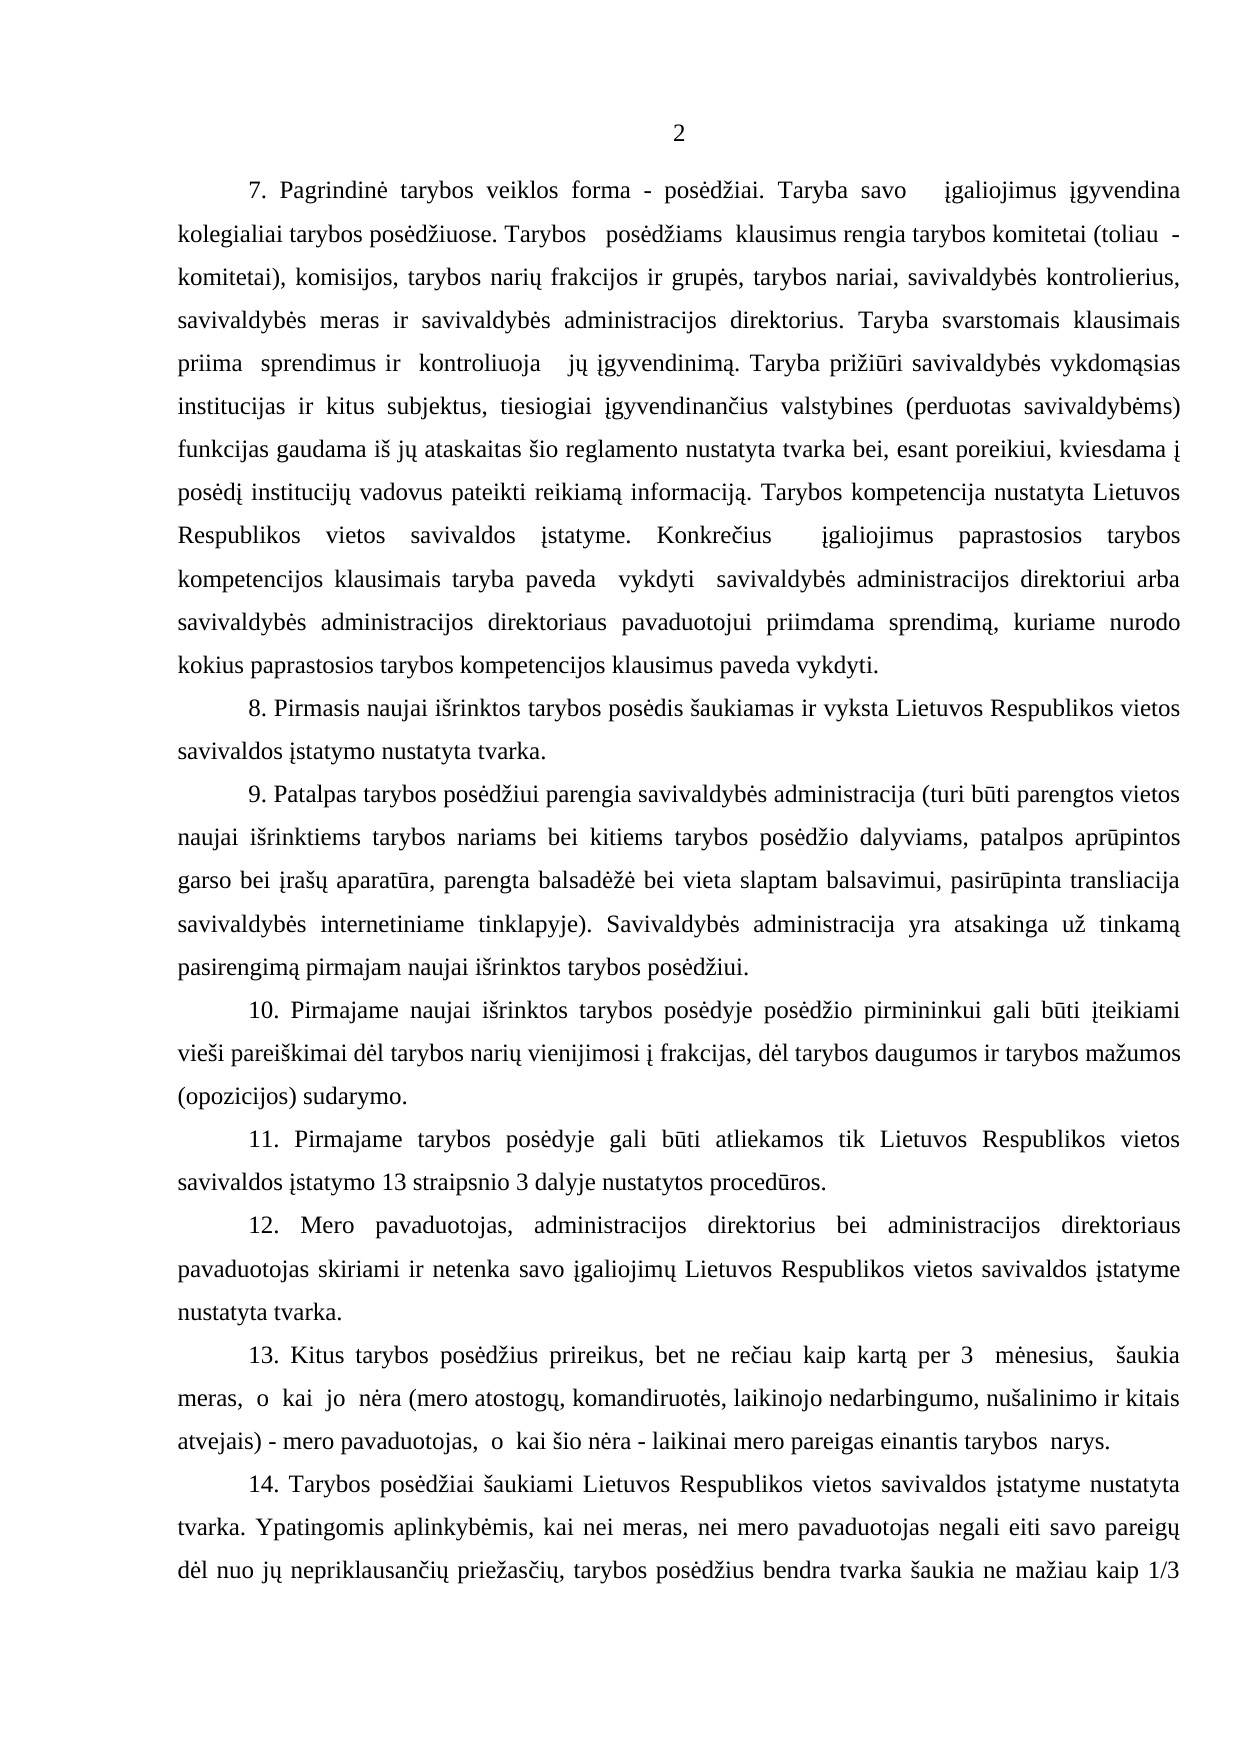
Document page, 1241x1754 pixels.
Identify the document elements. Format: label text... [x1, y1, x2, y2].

text 11. Pirmajame tarybos posėdyje gali būti atliekamos tik Lietuvos Respublikos vietos savivaldos įstatymo 13 straipsnio 3 dalyje nustatytos procedūros. [177, 1124, 1181, 1196]
text 12. Mero pavaduotojas, administracijos direktorius bei administracijos direktoriaus pavaduotojas skiriami ir netenka savo įgaliojimų Lietuvos Respublikos vietos savivaldos įstatyme nustatyta tvarka. [177, 1211, 1181, 1326]
text 9. Patalpas tarybos posėdžiui parengia savivaldybės administracija (turi būti parengtos vietos naujai išrinktiems tarybos nariams bei kitiems tarybos posėdžio dalyviams, patalpos aprūpintos garso bei įrašų aparatūra, parengta balsadėžė bei vieta slaptam balsavimui, pasirūpinta transliacija savivaldybės internetiniame tinklapyje). Savivaldybės administracija yra atsakinga už tinkamą pasirengimą pirmajam naujai išrinktos tarybos posėdžiui. [177, 779, 1181, 981]
text 10. Pirmajame naujai išrinktos tarybos posėdyje posėdžio pirmininkui gali būti įteikiami vieši pareiškimai dėl tarybos narių vienijimosi į frakcijas, dėl tarybos daugumos ir tarybos mažumos (opozicijos) sudarymo. [177, 995, 1181, 1110]
text 14. Tarybos posėdžiai šaukiami Lietuvos Respublikos vietos savivaldos įstatyme nustatyta tvarka. Ypatingomis aplinkybėmis, kai nei meras, nei mero pavaduotojas negali eiti savo pareigų dėl nuo jų nepriklausančių priežasčių, tarybos posėdžius bendra tvarka šaukia ne mažiau kaip 1/3 [177, 1469, 1181, 1584]
text 7. Pagrindinė tarybos veiklos forma - posėdžiai. Taryba savo įgaliojimus įgyvendina kolegialiai tarybos posėdžiuose. Tarybos posėdžiams klausimus rengia tarybos komitetai (toliau - komitetai), komisijos, tarybos narių frakcijos ir grupės, tarybos nariai, savivaldybės kontrolierius, savivaldybės meras ir savivaldybės administracijos direktorius. Taryba svarstomais klausimais priima sprendimus ir kontroliuoja jų įgyvendinimą. Taryba prižiūri savivaldybės vykdomąsias institucijas ir kitus subjektus, tiesiogiai įgyvendinančius valstybines (perduotas savivaldybėms) funkcijas gaudama iš jų ataskaitas šio reglamento nustatyta tvarka bei, esant poreikiui, kviesdama į posėdį institucijų vadovus pateikti reikiamą informaciją. Tarybos kompetencija nustatyta Lietuvos Respublikos vietos savivaldos įstatyme. Konkrečius įgaliojimus paprastosios tarybos kompetencijos klausimais taryba paveda vykdyti savivaldybės administracijos direktoriui arba savivaldybės administracijos direktoriaus pavaduotojui priimdama sprendimą, kuriame nurodo kokius paprastosios tarybos kompetencijos klausimus paveda vykdyti. [177, 176, 1181, 679]
text 8. Pirmasis naujai išrinktos tarybos posėdis šaukiamas ir vyksta Lietuvos Respublikos vietos savivaldos įstatymo nustatyta tvarka. [177, 693, 1181, 765]
text 13. Kitus tarybos posėdžius prireikus, bet ne rečiau kaip kartą per 3 mėnesius, šaukia meras, o kai jo nėra (mero atostogų, komandiruotės, laikinojo nedarbingumo, nušalinimo ir kitais atvejais) - mero pavaduotojas, o kai šio nėra - laikinai mero pareigas einantis tarybos narys. [177, 1340, 1181, 1455]
